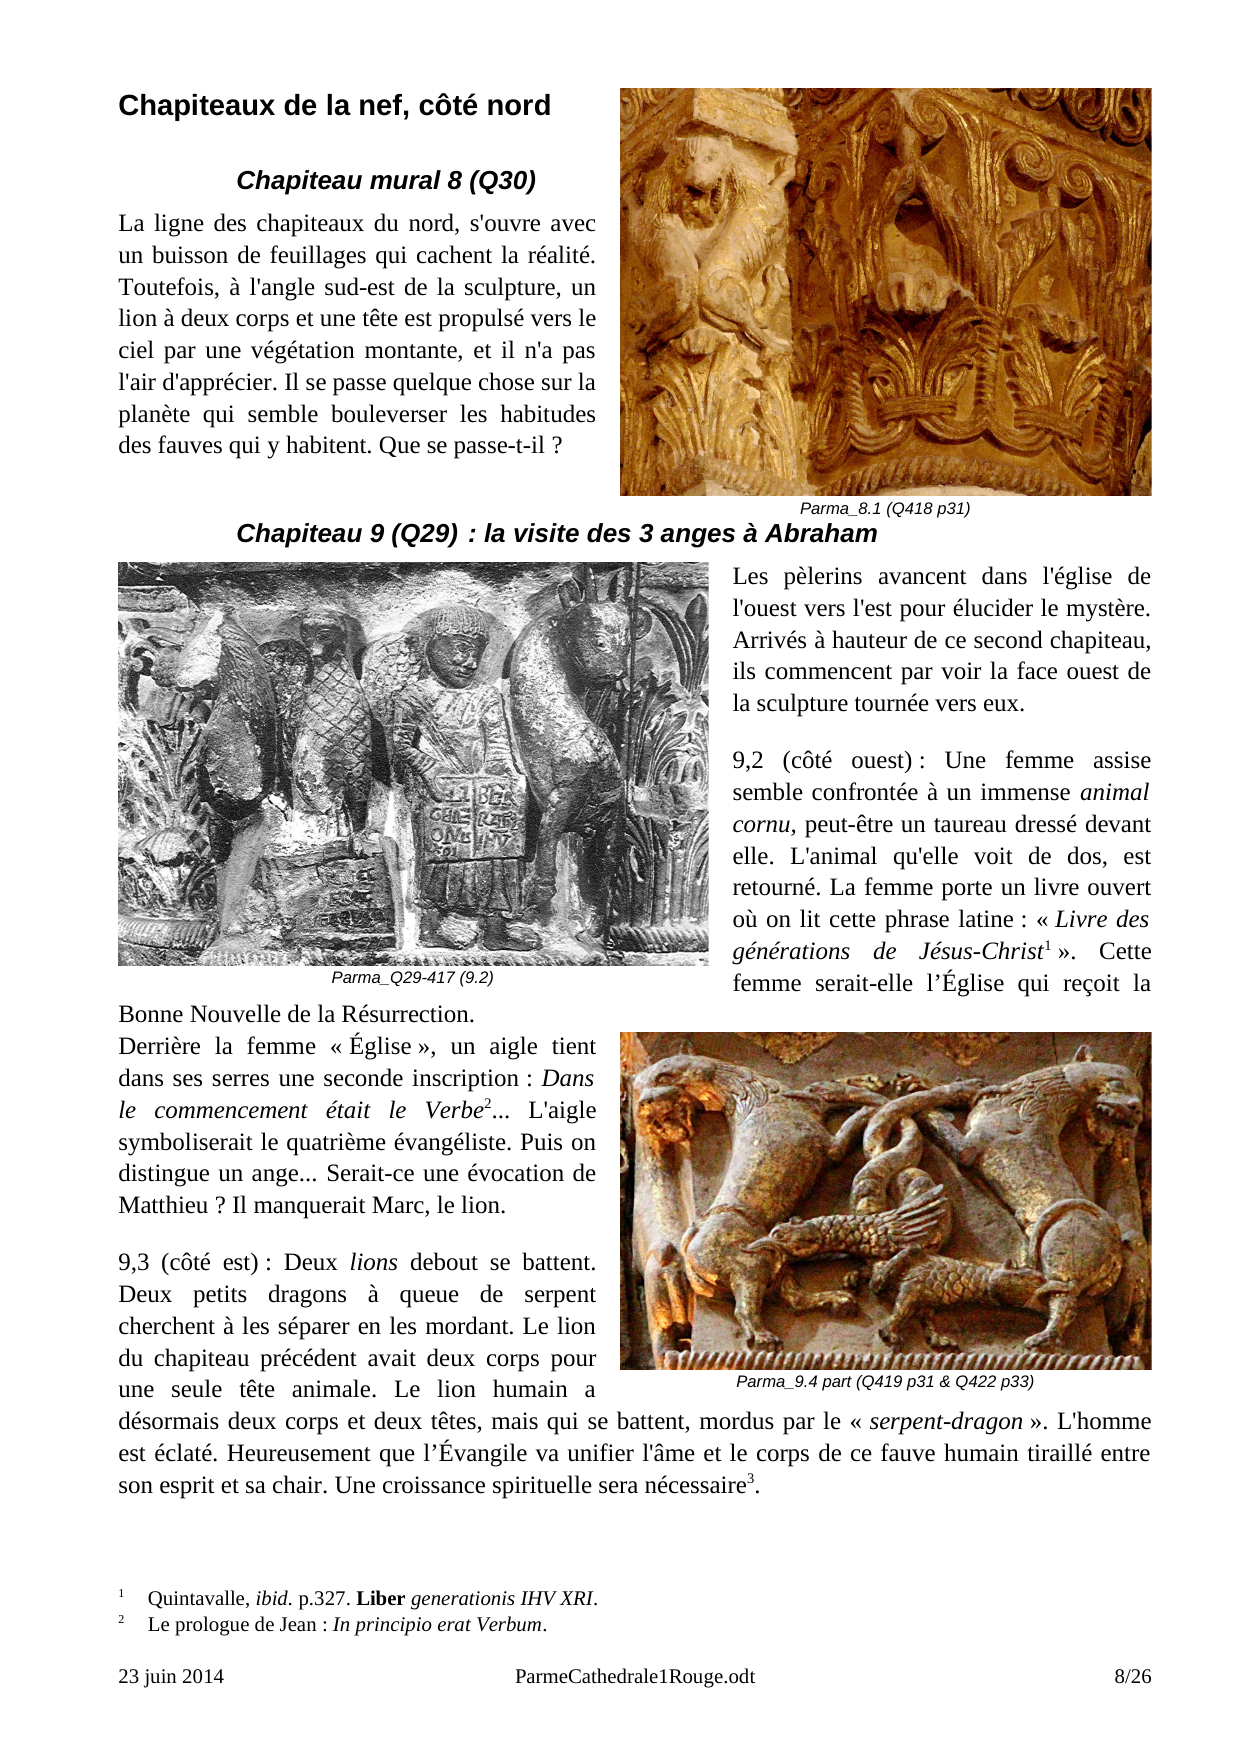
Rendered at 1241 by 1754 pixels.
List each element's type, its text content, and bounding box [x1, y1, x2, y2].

picture [118, 562, 709, 966]
text Parma_9.4 part (Q419 p31 & Q422 p33) [620, 1370, 1152, 1391]
text Parma_Q29-417 (9.2) [118, 966, 709, 987]
text 9,3 (côté est) : Deux lions debout se battent. Deux petits dragons à queue de serpent cherchent à les séparer en les mordant. Le lion du chapiteau précédent avait deux corps pour une seule tête animale. Le lion humain a désormais deux corps et deux têtes, mais qui se battent, mordus par le « serpent-dragon ». L'homme est éclaté. Heureusement que l’Évangile va unifier l'âme et le corps de ce fauve humain tiraillé entre son esprit et sa chair. Une croissance spirituelle sera nécessaire. [118, 1248, 1152, 1498]
subtitle Chapiteaux de la nef, côté nord [118, 88, 620, 121]
text 9,2 (côté ouest) : Une femme assise semble confrontée à un immense animal cornu, peut-être un taureau dressé devant elle. L'animal qu'elle voit de dos, est retourné. La femme porte un livre ouvert où on lit cette phrase latine : « Livre des générations de Jésus-Christ ». Cette femme serait-elle l’Église qui reçoit la Bonne Nouvelle de la Résurrection. [118, 746, 1152, 1028]
text La ligne des chapiteaux du nord, s'ouvre avec un buisson de feuillages qui cachent la réalité. Toutefois, à l'angle sud-est de la sculpture, un lion à deux corps et une tête est propulsé vers le ciel par une végétation montante, et il n'a pas l'air d'apprécier. Il se passe quelque chose sur la planète qui semble bouleverser les habitudes des fauves qui y habitent. Que se passe-t-il ? [118, 209, 620, 459]
text Derrière la femme « Église », un aigle tient dans ses serres une seconde inscription : Dans le commencement était le Verbe... L'aigle symboliserait le quatrième évangéliste. Puis on distingue un ange... Serait-ce une évocation de Matthieu ? Il manquerait Marc, le lion. [118, 1032, 620, 1219]
text Les pèlerins avancent dans l'église de l'ouest vers l'est pour élucider le mystère. Arrivés à hauteur de ce second chapiteau, ils commencent par voir la face ouest de la sculpture tournée vers eux. [709, 562, 1152, 717]
picture [620, 88, 1152, 496]
subtitle Chapiteau mural 8 (Q30) [236, 166, 620, 194]
text Parma_8.1 (Q418 p31) [620, 496, 1152, 518]
text Le prologue de Jean : In principio erat Verbum. [118, 1613, 1152, 1636]
subtitle Chapiteau 9 (Q29) : la visite des 3 anges à Abraham [236, 518, 1152, 547]
text Quintavalle, ibid. p.327. Liber generationis IHV XRI. [118, 1586, 1152, 1609]
picture [620, 1032, 1152, 1370]
